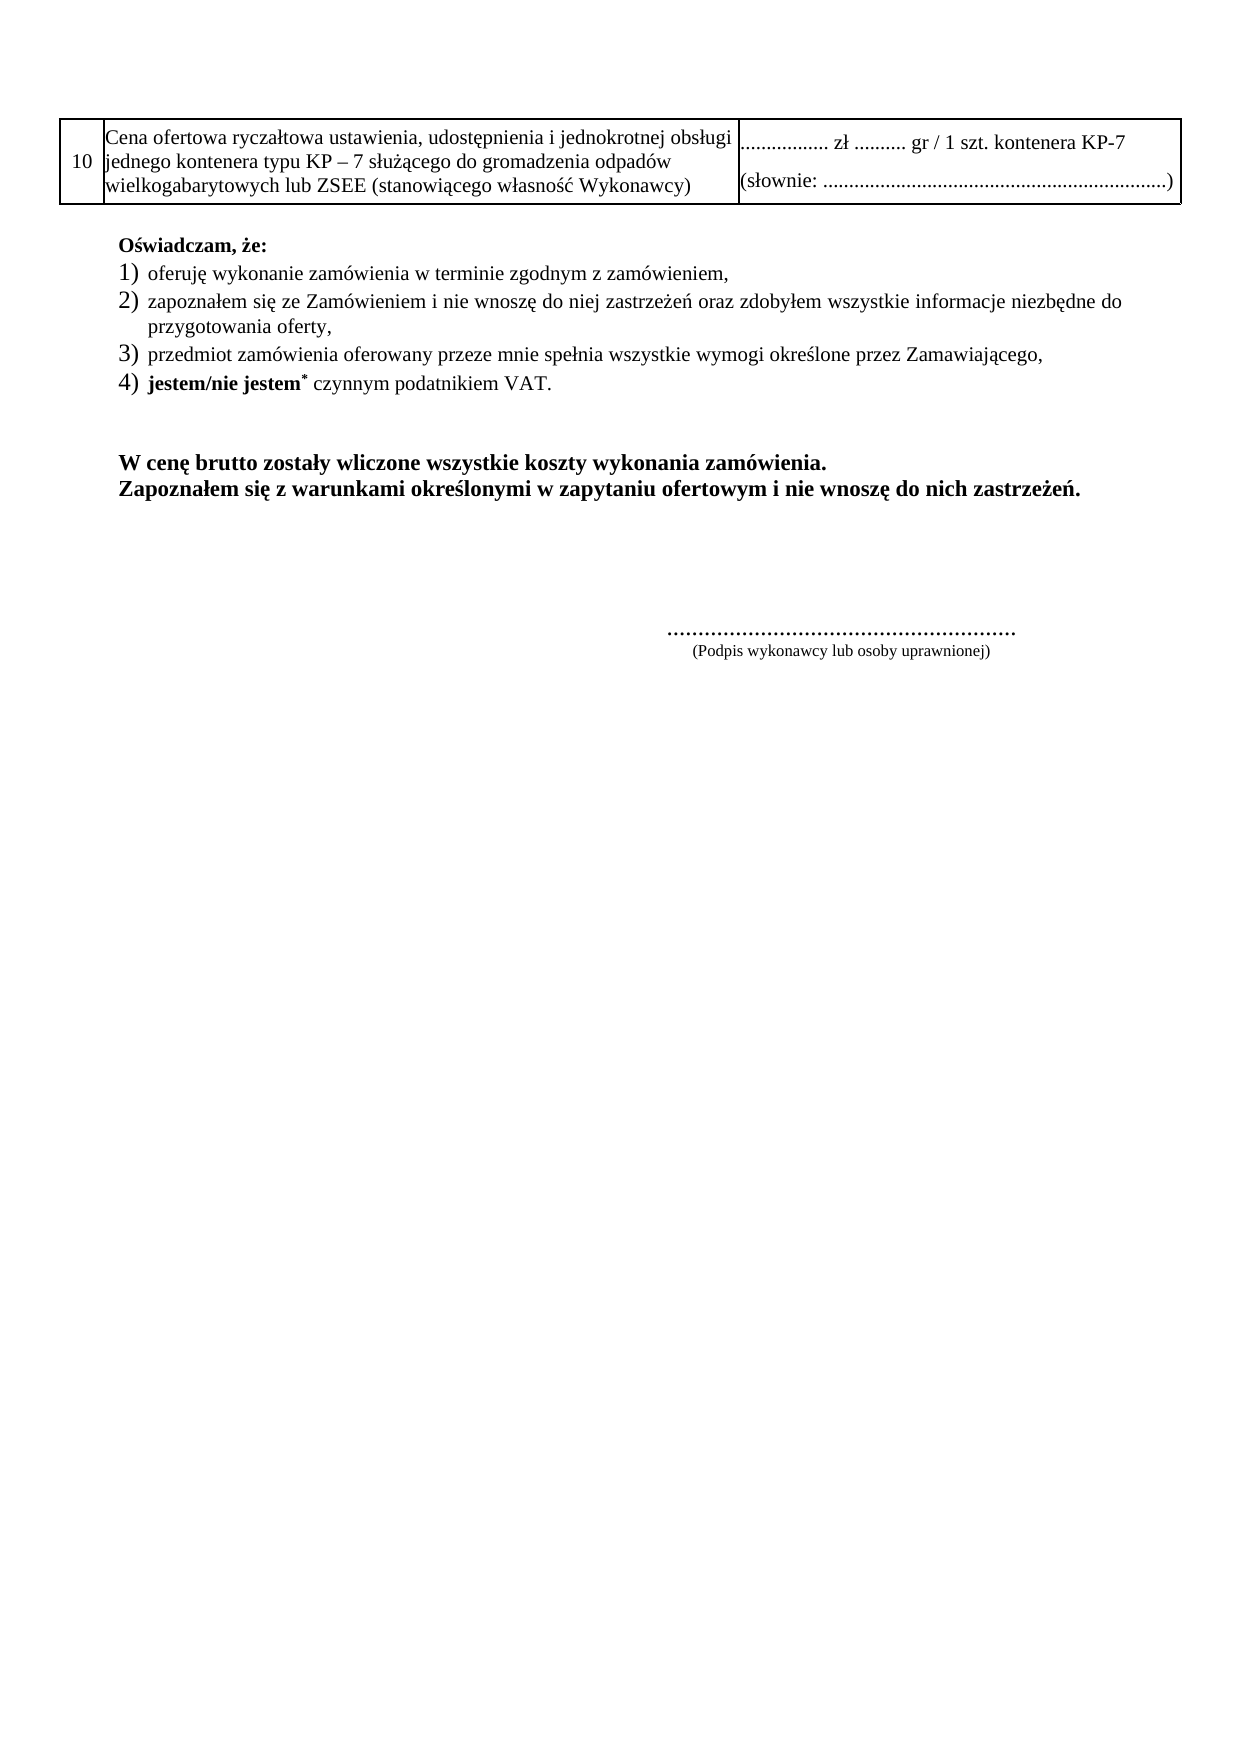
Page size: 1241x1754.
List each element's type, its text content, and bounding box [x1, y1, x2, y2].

table_cell ................. zł .......... gr / 1 szt. kontenera KP-7 (słownie: ..................................................................) [740, 120, 1180, 202]
text ........................................................ [561, 612, 1122, 640]
text Zapoznałem się z warunkami określonymi w zapytaniu ofertowym i nie wnoszę do nich zastrzeżeń. [118, 475, 1122, 501]
table_cell 10 [61, 120, 103, 202]
list zapoznałem się ze Zamówieniem i nie wnoszę do niej zastrzeżeń oraz zdobyłem wszystkie informacje niezbędne do przygotowania oferty, [118, 286, 1122, 338]
text W cenę brutto zostały wliczone wszystkie koszty wykonania zamówienia. [118, 449, 1122, 475]
text (Podpis wykonawcy lub osoby uprawnionej) [561, 640, 1122, 659]
text Oświadczam, że: [118, 233, 1122, 257]
list oferuję wykonanie zamówienia w terminie zgodnym z zamówieniem, [118, 257, 1122, 286]
table_cell Cena ofertowa ryczałtowa ustawienia, udostępnienia i jednokrotnej obsługi jednego kontenera typu KP – 7 służącego do gromadzenia odpadów wielkogabarytowych lub ZSEE (stanowiącego własność Wykonawcy) [105, 120, 738, 202]
list jestem/nie jestem* czynnym podatnikiem VAT. [118, 367, 1122, 396]
list przedmiot zamówienia oferowany przeze mnie spełnia wszystkie wymogi określone przez Zamawiającego, [118, 338, 1122, 367]
